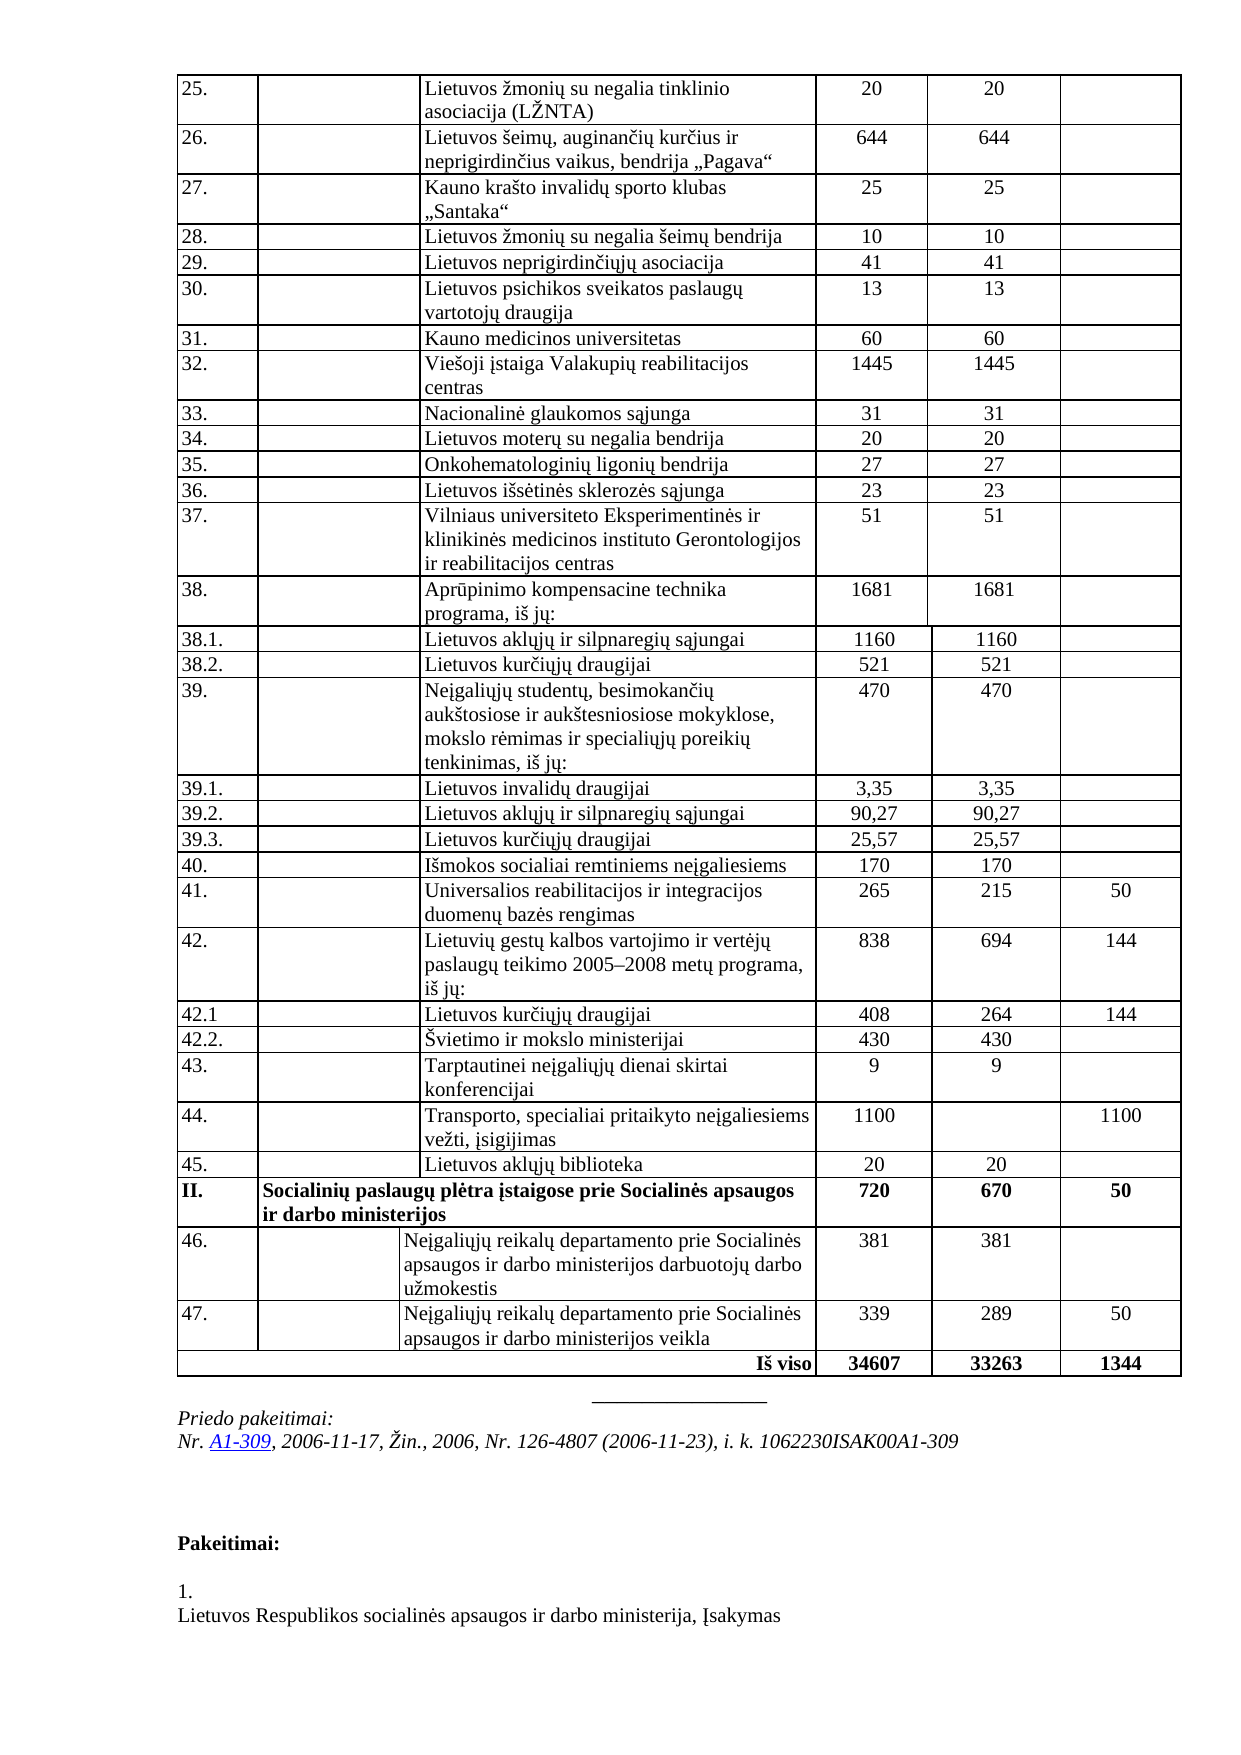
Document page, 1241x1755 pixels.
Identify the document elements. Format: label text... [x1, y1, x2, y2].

table_cell Iš viso [178, 1351, 815, 1375]
table_cell [259, 250, 419, 274]
table_cell 644 [817, 125, 927, 173]
table_cell 170 [817, 853, 931, 877]
table_cell 1681 [928, 577, 1060, 625]
table_cell 41 [817, 250, 927, 274]
table_cell Tarptautinei neįgaliųjų dienai skirtai konferencijai [421, 1053, 815, 1101]
table_cell 90,27 [933, 801, 1060, 825]
table_cell [259, 351, 419, 399]
table_cell [259, 1027, 419, 1051]
table_cell 38. [178, 577, 257, 625]
text Lietuvos Respublikos socialinės apsaugos ir darbo ministerija, Įsakymas [177, 1603, 1181, 1627]
table_cell 50 [1061, 878, 1180, 926]
table_cell 28. [178, 225, 257, 248]
table_cell 265 [817, 878, 931, 926]
table_cell 27 [817, 452, 927, 476]
table_cell 13 [928, 276, 1060, 324]
table_cell 838 [817, 928, 931, 1000]
table_cell 39.3. [178, 827, 257, 851]
table_cell Neįgaliųjų reikalų departamento prie Socialinės apsaugos ir darbo ministerijos darbuotojų darbo užmokestis [400, 1228, 815, 1300]
table_cell 37. [178, 503, 257, 575]
table_cell [259, 1053, 419, 1101]
table_cell 39.1. [178, 776, 257, 800]
table_cell [1061, 1228, 1180, 1300]
table_cell [1061, 125, 1180, 173]
table_cell 470 [817, 678, 931, 774]
table_cell [259, 1152, 419, 1176]
table_cell [1061, 452, 1180, 476]
table_cell 9 [933, 1053, 1060, 1101]
table_cell [1061, 426, 1180, 450]
table_cell [259, 776, 419, 800]
table_cell Kauno medicinos universitetas [421, 326, 815, 349]
table_cell 38.2. [178, 652, 257, 676]
table_cell Lietuvos žmonių su negalia šeimų bendrija [421, 225, 815, 248]
table_cell 39. [178, 678, 257, 774]
table_cell Lietuvos aklųjų biblioteka [421, 1152, 815, 1176]
table_cell 41 [928, 250, 1060, 274]
table_cell Lietuvos invalidų draugijai [421, 776, 815, 800]
table_cell Lietuvos kurčiųjų draugijai [421, 1002, 815, 1026]
table_cell 41. [178, 878, 257, 926]
table_cell 408 [817, 1002, 931, 1026]
table_cell 170 [933, 853, 1060, 877]
table_cell 43. [178, 1053, 257, 1101]
table_cell 1100 [1061, 1103, 1180, 1151]
table_cell [259, 503, 419, 575]
table_cell 25,57 [817, 827, 931, 851]
table_cell 60 [817, 326, 927, 349]
table_cell Lietuvos aklųjų ir silpnaregių sąjungai [421, 801, 815, 825]
table_cell [259, 225, 419, 248]
text Priedo pakeitimai: [177, 1405, 1181, 1429]
table_cell 23 [817, 478, 927, 502]
table_cell 264 [933, 1002, 1060, 1026]
table_cell [1061, 76, 1180, 123]
table_cell 644 [928, 125, 1060, 173]
table_cell 215 [933, 878, 1060, 926]
table_cell [259, 853, 419, 877]
table_cell Švietimo ir mokslo ministerijai [421, 1027, 815, 1051]
table_cell Nacionalinė glaukomos sąjunga [421, 401, 815, 425]
table_cell Aprūpinimo kompensacine technika programa, iš jų: [421, 577, 815, 625]
table_cell [1061, 827, 1180, 851]
table_cell 670 [933, 1178, 1060, 1226]
table_cell [259, 801, 419, 825]
table_cell [259, 401, 419, 425]
table_cell 521 [933, 652, 1060, 676]
table_cell [259, 452, 419, 476]
table_cell 33263 [933, 1351, 1060, 1375]
table_cell 42.1 [178, 1002, 257, 1026]
table_cell 1160 [933, 627, 1060, 651]
table_cell 3,35 [817, 776, 931, 800]
table_cell [1061, 401, 1180, 425]
text Nr. A1-309, 2006-11-17, Žin., 2006, Nr. 126-4807 (2006-11-23), i. k. 1062230ISAK00A1-309 [177, 1429, 1181, 1453]
table_cell [259, 678, 419, 774]
table_cell 381 [817, 1228, 931, 1300]
table_cell [259, 577, 419, 625]
table_cell Lietuvos kurčiųjų draugijai [421, 827, 815, 851]
table_cell 27. [178, 175, 257, 223]
table_cell [1061, 326, 1180, 349]
table_cell Kauno krašto invalidų sporto klubas „Santaka“ [421, 175, 815, 223]
table_cell 33. [178, 401, 257, 425]
table_cell [1061, 478, 1180, 502]
table_cell [259, 125, 419, 173]
table_cell [259, 652, 419, 676]
table_cell Viešoji įstaiga Valakupių reabilitacijos centras [421, 351, 815, 399]
table_cell 694 [933, 928, 1060, 1000]
table_cell [259, 1103, 419, 1151]
table_cell Lietuvos išsėtinės sklerozės sąjunga [421, 478, 815, 502]
table_cell 10 [817, 225, 927, 248]
table_cell [1061, 250, 1180, 274]
table_cell 50 [1061, 1301, 1180, 1349]
table_cell [259, 1002, 419, 1026]
table_cell [1061, 801, 1180, 825]
table_cell Lietuvos psichikos sveikatos paslaugų vartotojų draugija [421, 276, 815, 324]
table_cell Lietuvos šeimų, auginančių kurčius ir neprigirdinčius vaikus, bendrija „Pagava“ [421, 125, 815, 173]
table_cell 31 [817, 401, 927, 425]
table_cell [1061, 175, 1180, 223]
table_cell [259, 627, 419, 651]
table_cell 31. [178, 326, 257, 349]
table_cell Neįgaliųjų reikalų departamento prie Socialinės apsaugos ir darbo ministerijos veikla [400, 1301, 815, 1349]
table_cell 35. [178, 452, 257, 476]
table_cell 40. [178, 853, 257, 877]
table_cell 13 [817, 276, 927, 324]
table_cell Transporto, specialiai pritaikyto neįgaliesiems vežti, įsigijimas [421, 1103, 815, 1151]
table_cell [1061, 853, 1180, 877]
table_cell 1160 [817, 627, 931, 651]
table_cell [1061, 351, 1180, 399]
table_cell 25 [817, 175, 927, 223]
table_cell Socialinių paslaugų plėtra įstaigose prie Socialinės apsaugos ir darbo ministerijos [259, 1178, 815, 1226]
table_cell 26. [178, 125, 257, 173]
table_cell 144 [1061, 928, 1180, 1000]
text 1. [177, 1578, 1181, 1603]
table_cell 44. [178, 1103, 257, 1151]
table_cell Neįgaliųjų studentų, besimokančių aukštosiose ir aukštesniosiose mokyklose, mokslo rėmimas ir specialiųjų poreikių tenkinimas, iš jų: [421, 678, 815, 774]
table_cell [1061, 776, 1180, 800]
table_cell [259, 827, 419, 851]
table_cell 430 [817, 1027, 931, 1051]
table_cell [1061, 678, 1180, 774]
table_cell 29. [178, 250, 257, 274]
text ______________ [177, 1377, 1181, 1405]
table_cell 30. [178, 276, 257, 324]
table_cell [259, 1228, 399, 1300]
table_cell 34607 [817, 1351, 931, 1375]
table_cell 50 [1061, 1178, 1180, 1226]
table_cell 470 [933, 678, 1060, 774]
table_cell [1061, 1152, 1180, 1176]
table_cell 51 [817, 503, 927, 575]
table_cell 38.1. [178, 627, 257, 651]
table_cell 46. [178, 1228, 257, 1300]
table_cell [259, 76, 419, 123]
table_cell [259, 478, 419, 502]
table_cell [259, 276, 419, 324]
table_cell 381 [933, 1228, 1060, 1300]
table_cell 25,57 [933, 827, 1060, 851]
table_cell 25. [178, 76, 257, 123]
table_cell [259, 426, 419, 450]
table_cell 1445 [928, 351, 1060, 399]
table_cell [259, 1301, 399, 1349]
table_cell 144 [1061, 1002, 1180, 1026]
table_cell 23 [928, 478, 1060, 502]
table_cell 1344 [1061, 1351, 1180, 1375]
table_cell Lietuvių gestų kalbos vartojimo ir vertėjų paslaugų teikimo 2005–2008 metų programa, iš jų: [421, 928, 815, 1000]
table_cell 1681 [817, 577, 927, 625]
table_cell 1445 [817, 351, 927, 399]
table_cell Lietuvos kurčiųjų draugijai [421, 652, 815, 676]
table_cell 1100 [817, 1103, 931, 1151]
table_cell 39.2. [178, 801, 257, 825]
table_cell 20 [928, 76, 1060, 123]
table_cell 720 [817, 1178, 931, 1226]
table_cell 289 [933, 1301, 1060, 1349]
text Pakeitimai: [177, 1530, 1181, 1554]
table_cell 60 [928, 326, 1060, 349]
table_cell 521 [817, 652, 931, 676]
table_cell 45. [178, 1152, 257, 1176]
table_cell [259, 326, 419, 349]
table_cell [259, 878, 419, 926]
table_cell 32. [178, 351, 257, 399]
table_cell [1061, 1027, 1180, 1051]
table_cell [1061, 627, 1180, 651]
table_cell Išmokos socialiai remtiniems neįgaliesiems [421, 853, 815, 877]
table_cell 42.2. [178, 1027, 257, 1051]
table_cell [1061, 577, 1180, 625]
table_cell 51 [928, 503, 1060, 575]
table_cell Onkohematologinių ligonių bendrija [421, 452, 815, 476]
table_cell 20 [928, 426, 1060, 450]
table_cell [1061, 276, 1180, 324]
table_cell 339 [817, 1301, 931, 1349]
table_cell 10 [928, 225, 1060, 248]
table_cell 36. [178, 478, 257, 502]
table_cell [1061, 652, 1180, 676]
table_cell [1061, 503, 1180, 575]
table_cell [1061, 1053, 1180, 1101]
table_cell 3,35 [933, 776, 1060, 800]
table_cell 20 [817, 426, 927, 450]
table_cell [933, 1103, 1060, 1151]
table_cell 20 [933, 1152, 1060, 1176]
table_cell [259, 928, 419, 1000]
table_cell 27 [928, 452, 1060, 476]
table_cell Lietuvos moterų su negalia bendrija [421, 426, 815, 450]
table_cell [259, 175, 419, 223]
table_cell 20 [817, 1152, 931, 1176]
table_cell 20 [817, 76, 927, 123]
table_cell 25 [928, 175, 1060, 223]
table_cell Universalios reabilitacijos ir integracijos duomenų bazės rengimas [421, 878, 815, 926]
table_cell 9 [817, 1053, 931, 1101]
table_cell Lietuvos aklųjų ir silpnaregių sąjungai [421, 627, 815, 651]
table_cell Lietuvos žmonių su negalia tinklinio asociacija (LŽNTA) [421, 76, 815, 123]
table_cell Lietuvos neprigirdinčiųjų asociacija [421, 250, 815, 274]
table_cell Vilniaus universiteto Eksperimentinės ir klinikinės medicinos instituto Gerontologijos ir reabilitacijos centras [421, 503, 815, 575]
table_cell [1061, 225, 1180, 248]
table_cell II. [178, 1178, 257, 1226]
table_cell 42. [178, 928, 257, 1000]
table_cell 34. [178, 426, 257, 450]
table_cell 430 [933, 1027, 1060, 1051]
table_cell 47. [178, 1301, 257, 1349]
table_cell 90,27 [817, 801, 931, 825]
table_cell 31 [928, 401, 1060, 425]
